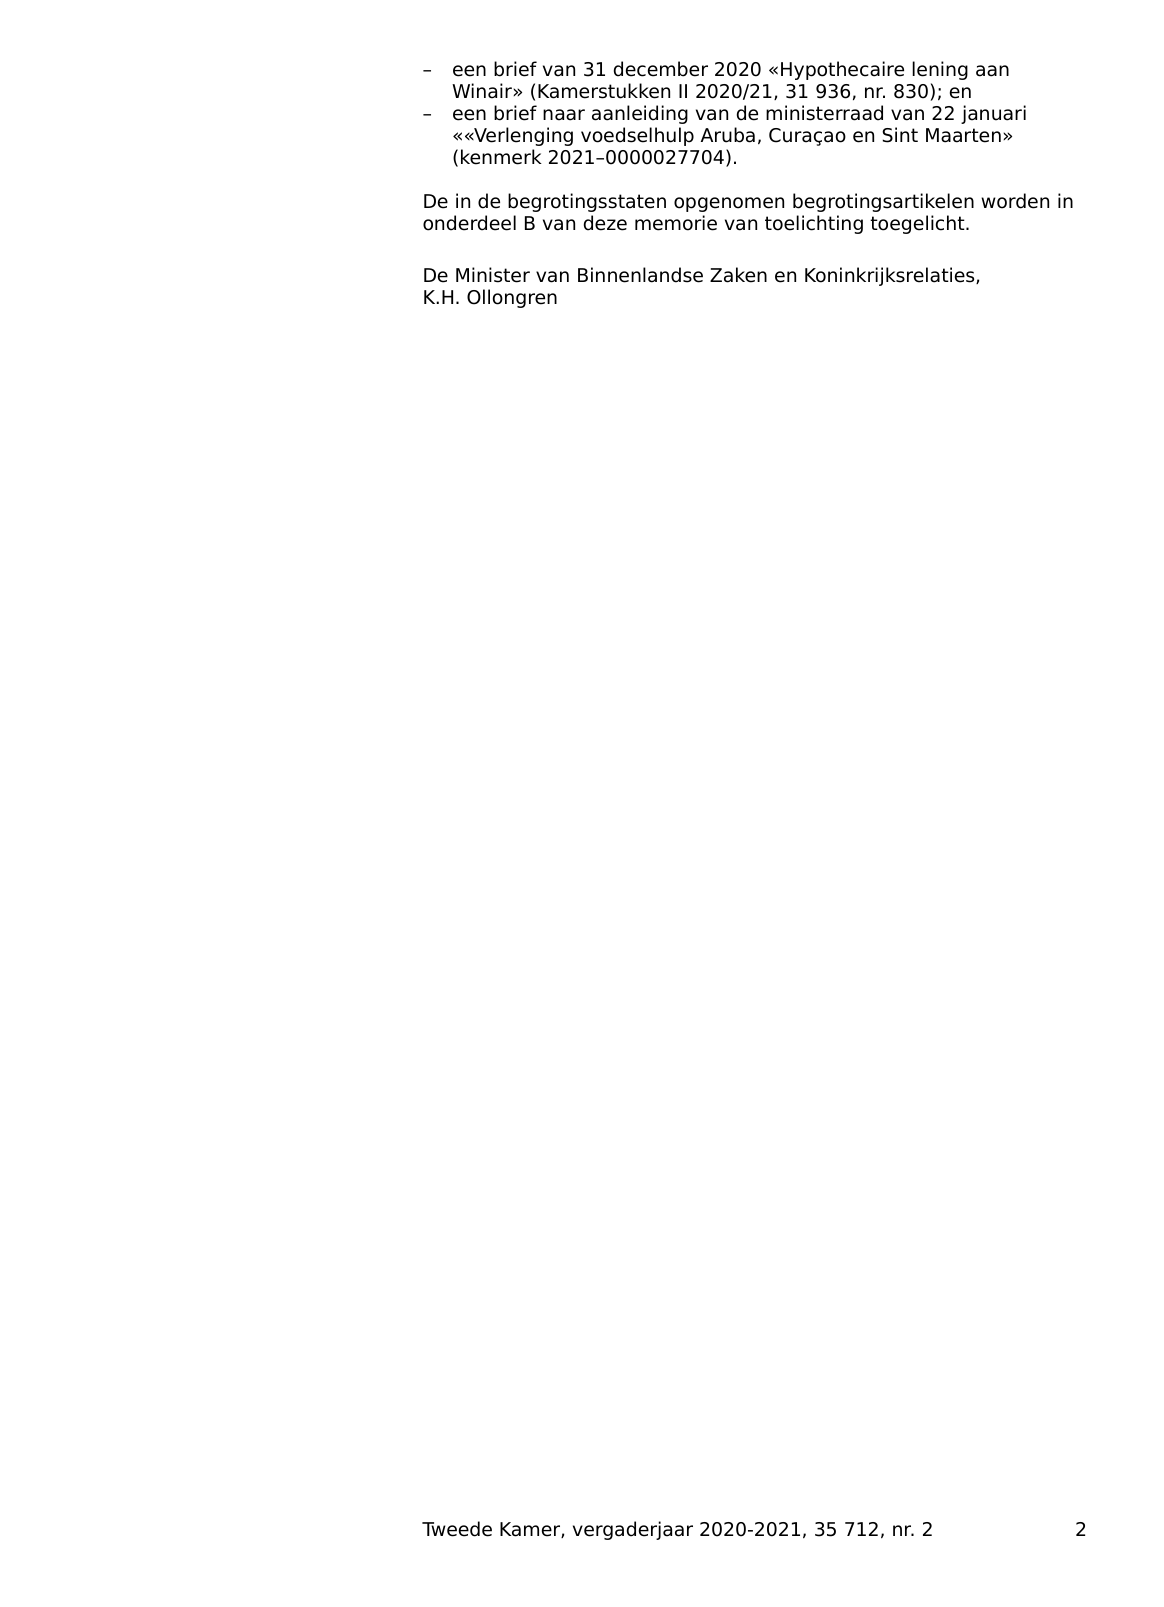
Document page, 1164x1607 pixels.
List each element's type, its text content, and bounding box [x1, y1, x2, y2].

text De Minister van Binnenlandse Zaken en Koninkrijksrelaties, K.H. Ollongren [422, 265, 1087, 309]
text – een brief naar aanleiding van de ministerraad van 22 januari ««Verlenging voedselhulp Aruba, Curaçao en Sint Maarten» (kenmerk 2021–0000027704). [422, 103, 1087, 169]
text – een brief van 31 december 2020 «Hypothecaire lening aan Winair» (Kamerstukken II 2020/21, 31 936, nr. 830); en [422, 59, 1087, 103]
text De in de begrotingsstaten opgenomen begrotingsartikelen worden in onderdeel B van deze memorie van toelichting toegelicht. [422, 191, 1087, 235]
